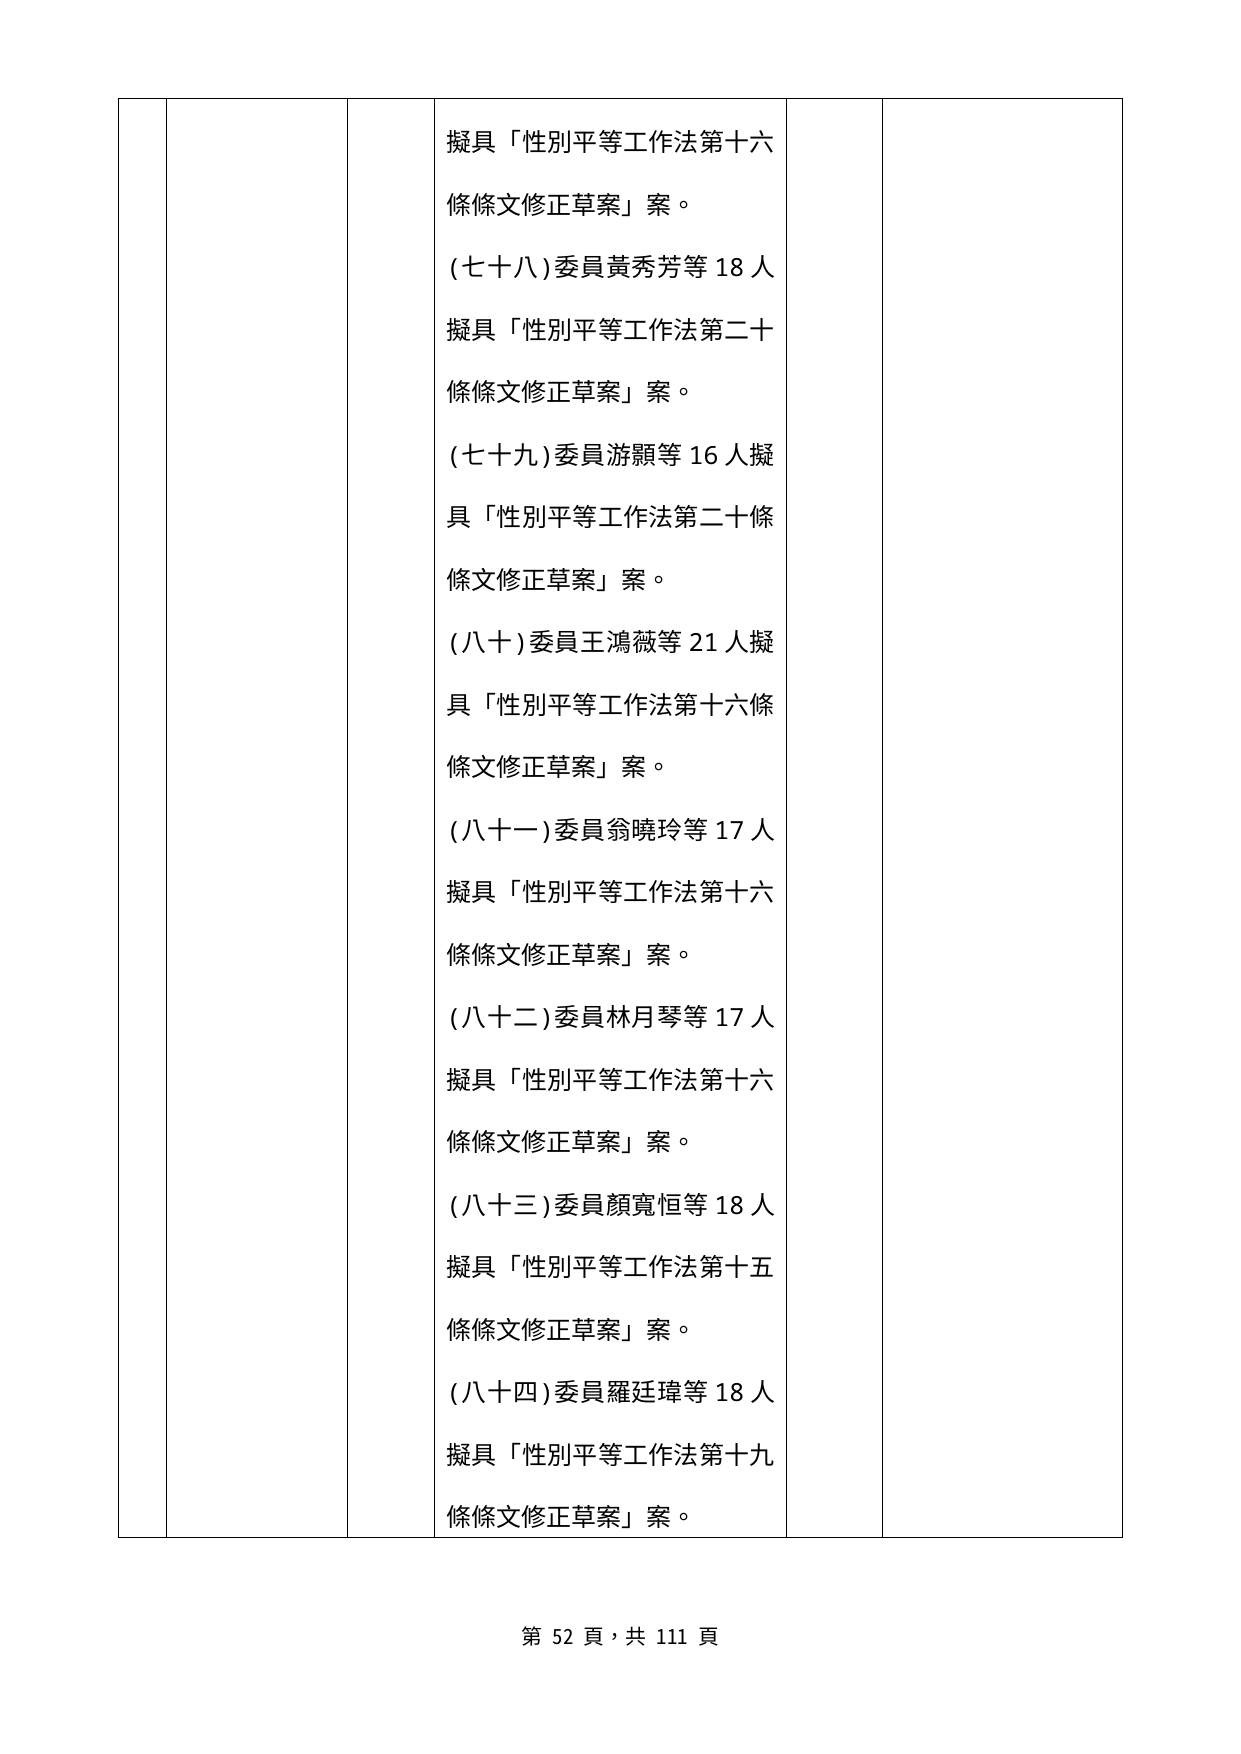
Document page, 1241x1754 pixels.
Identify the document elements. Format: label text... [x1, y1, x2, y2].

table_cell [119, 99, 166, 1537]
table_cell [883, 99, 1122, 1537]
table_cell [348, 99, 434, 1537]
table_cell 擬具「性別平等工作法第十六條條文修正草案」案。 (七十八)委員黃秀芳等18人擬具「性別平等工作法第二十條條文修正草案」案。 (七十九)委員游顥等16人擬具「性別平等工作法第二十條條文修正草案」案。 (八十)委員王鴻薇等21人擬具「性別平等工作法第十六條條文修正草案」案。 (八十一)委員翁曉玲等17人擬具「性別平等工作法第十六條條文修正草案」案。 (八十二)委員林月琴等17人擬具「性別平等工作法第十六條條文修正草案」案。 (八十三)委員顏寬恒等18人擬具「性別平等工作法第十五條條文修正草案」案。 (八十四)委員羅廷瑋等18人擬具「性別平等工作法第十九條條文修正草案」案。 [435, 99, 786, 1537]
table_cell 115.6.3 (三) 115.6.4 (四) [167, 99, 347, 1537]
table_cell [787, 99, 882, 1537]
